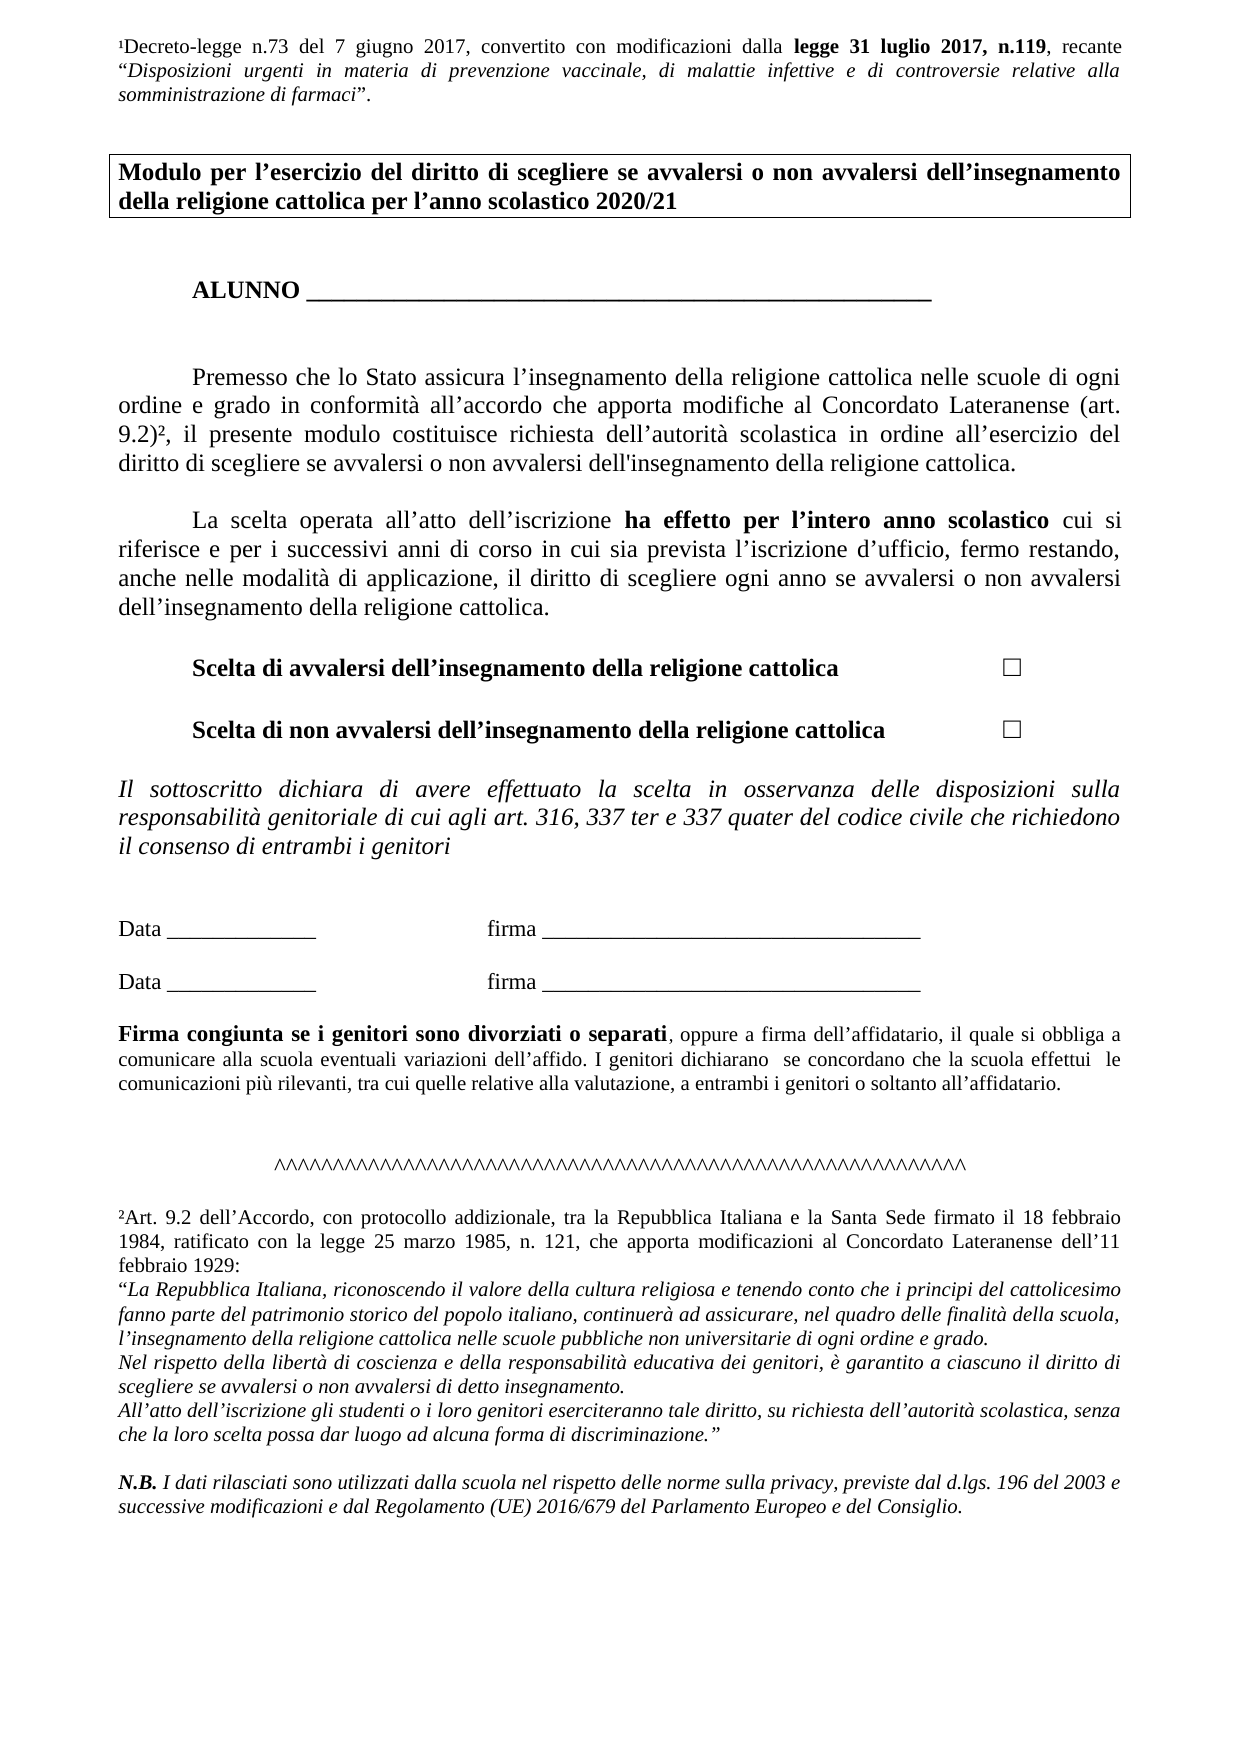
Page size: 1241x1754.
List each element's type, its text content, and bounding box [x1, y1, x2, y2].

text Nel rispetto della libertà di coscienza e della responsabilità educativa dei genitori, è garantito a ciascuno il diritto di scegliere se avvalersi o non avvalersi di detto insegnamento. [118, 1349, 1122, 1398]
text ^^^^^^^^^^^^^^^^^^^^^^^^^^^^^^^^^^^^^^^^^^^^^^^^^^^^^^^^^^^ [118, 1152, 1122, 1181]
text Scelta di non avvalersi dell’insegnamento della religione cattolica □ [118, 711, 1122, 745]
text Data _____________ firma _________________________________ [118, 915, 1122, 941]
text All’atto dell’iscrizione gli studenti o i loro genitori eserciteranno tale diritto, su richiesta dell’autorità scolastica, senza che la loro scelta possa dar luogo ad alcuna forma di discriminazione.” [118, 1398, 1122, 1446]
text Firma congiunta se i genitori sono divorziati o separati, oppure a firma dell’affidatario, il quale si obbliga a comunicare alla scuola eventuali variazioni dell’affido. I genitori dichiarano se concordano che la scuola effettui le comunicazioni più rilevanti, tra cui quelle relative alla valutazione, a entrambi i genitori o soltanto all’affidatario. [118, 1020, 1122, 1095]
text Il sottoscritto dichiara di avere effettuato la scelta in osservanza delle disposizioni sulla responsabilità genitoriale di cui agli art. 316, 337 ter e 337 quater del codice civile che richiedono il consenso di entrambi i genitori [118, 774, 1122, 860]
text “La Repubblica Italiana, riconoscendo il valore della cultura religiosa e tenendo conto che i principi del cattolicesimo fanno parte del patrimonio storico del popolo italiano, continuerà ad assicurare, nel quadro delle finalità della scuola, l’insegnamento della religione cattolica nelle scuole pubbliche non universitarie di ogni ordine e grado. [118, 1277, 1122, 1349]
text Premesso che lo Stato assicura l’insegnamento della religione cattolica nelle scuole di ogni ordine e grado in conformità all’accordo che apporta modifiche al Concordato Lateranense (art. 9.2)², il presente modulo costituisce richiesta dell’autorità scolastica in ordine all’esercizio del diritto di scegliere se avvalersi o non avvalersi dell'insegnamento della religione cattolica. [118, 362, 1122, 477]
text N.B. I dati rilasciati sono utilizzati dalla scuola nel rispetto delle norme sulla privacy, previste dal d.lgs. 196 del 2003 e successive modificazioni e dal Regolamento (UE) 2016/679 del Parlamento Europeo e del Consiglio. [118, 1470, 1122, 1518]
text ²Art. 9.2 dell’Accordo, con protocollo addizionale, tra la Repubblica Italiana e la Santa Sede firmato il 18 febbraio 1984, ratificato con la legge 25 marzo 1985, n. 121, che apporta modificazioni al Concordato Lateranense dell’11 febbraio 1929: [118, 1205, 1122, 1277]
text La scelta operata all’atto dell’iscrizione ha effetto per l’intero anno scolastico cui si riferisce e per i successivi anni di corso in cui sia prevista l’iscrizione d’ufficio, fermo restando, anche nelle modalità di applicazione, il diritto di scegliere ogni anno se avvalersi o non avvalersi dell’insegnamento della religione cattolica. [118, 505, 1122, 620]
text ALUNNO __________________________________________________ [118, 275, 1122, 304]
text Modulo per l’esercizio del diritto di scegliere se avvalersi o non avvalersi dell’insegnamento della religione cattolica per l’anno scolastico 2020/21 [110, 155, 1130, 217]
text ¹Decreto-legge n.73 del 7 giugno 2017, convertito con modificazioni dalla legge 31 luglio 2017, n.119, recante “Disposizioni urgenti in materia di prevenzione vaccinale, di malattie infettive e di controversie relative alla somministrazione di farmaci”. [118, 34, 1122, 106]
text Data _____________ firma _________________________________ [118, 968, 1122, 994]
text Scelta di avvalersi dell’insegnamento della religione cattolica □ [118, 649, 1122, 683]
